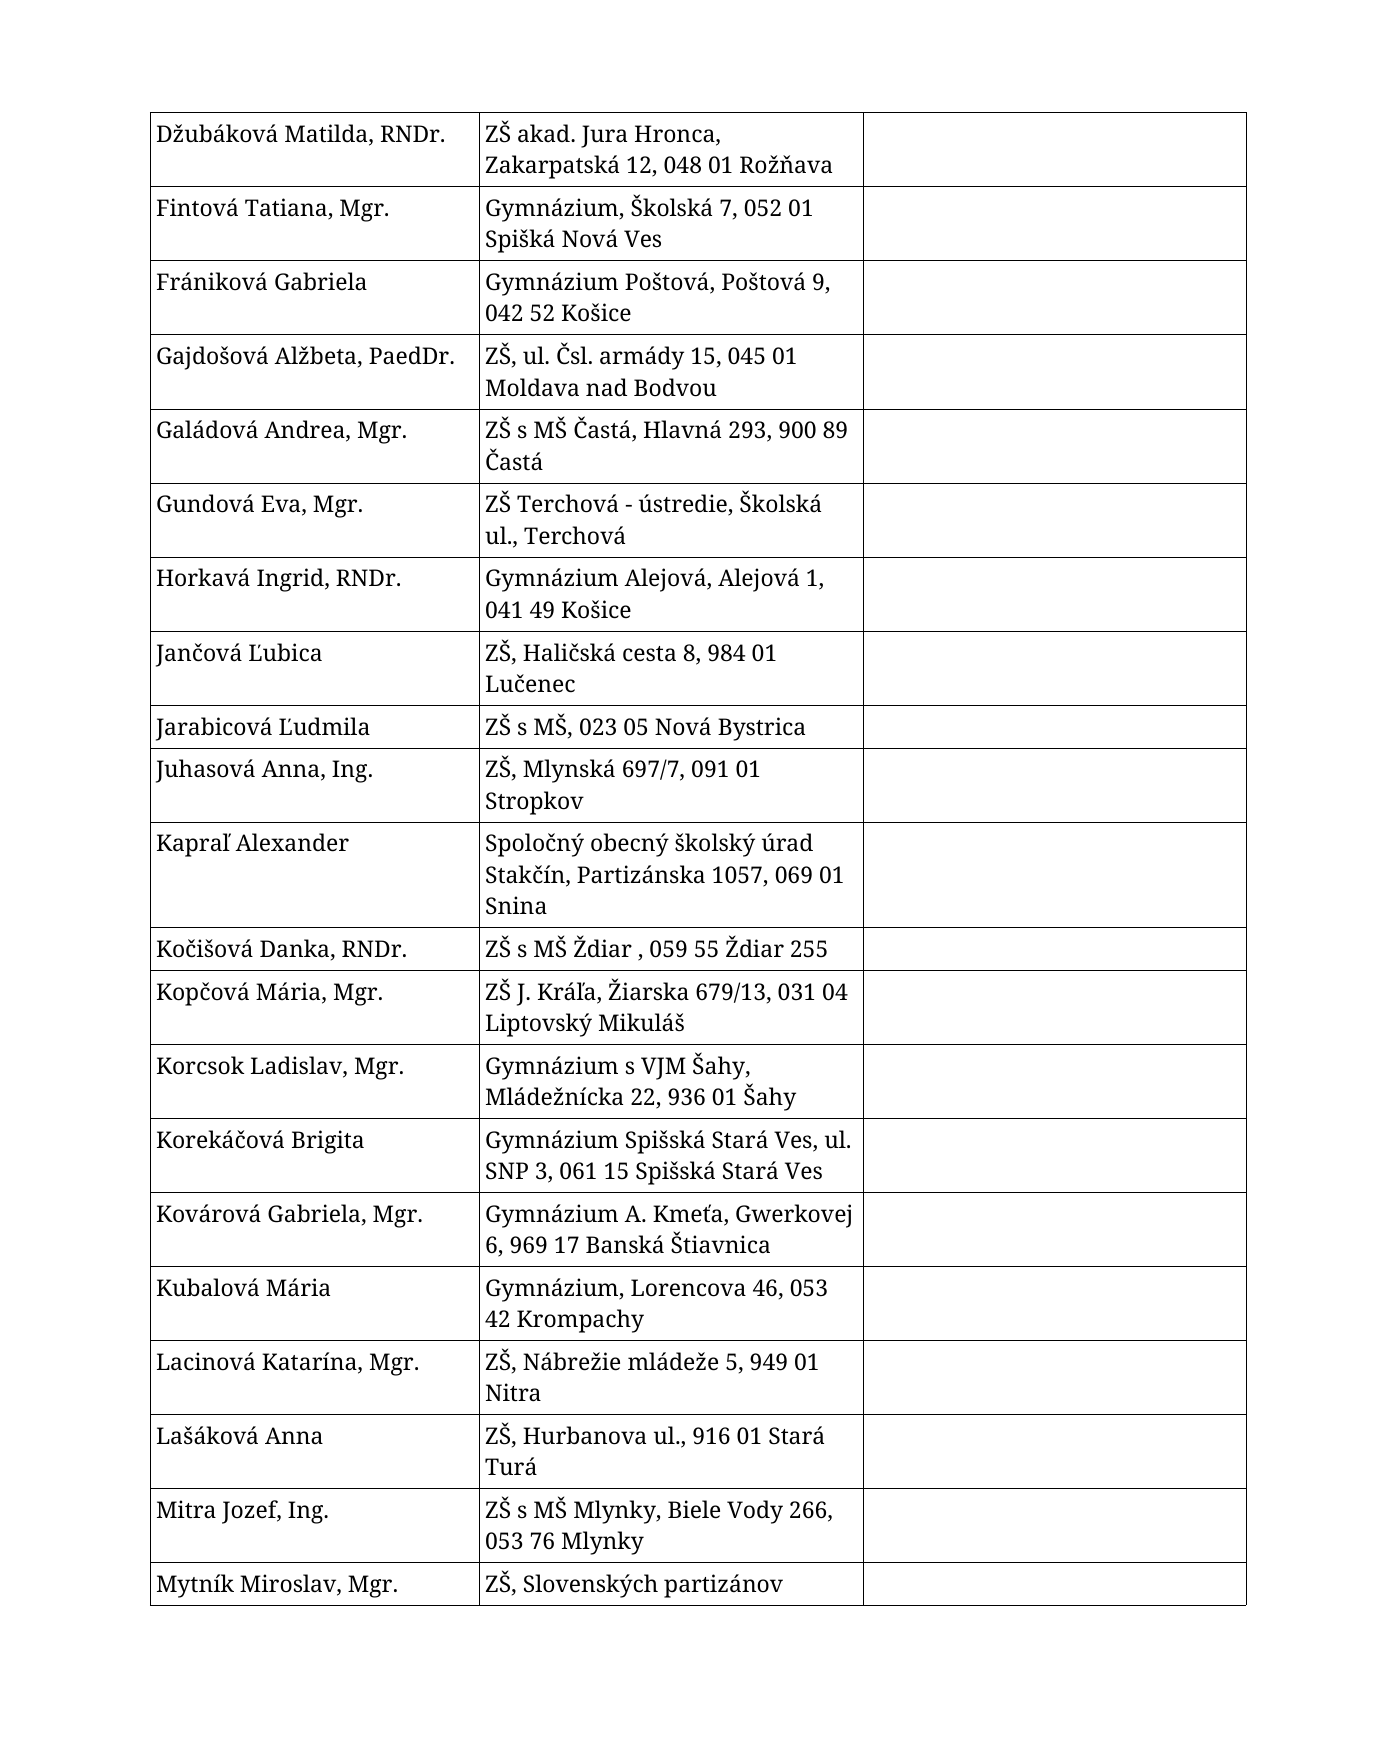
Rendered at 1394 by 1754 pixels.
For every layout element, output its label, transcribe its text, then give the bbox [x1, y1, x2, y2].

table_cell [864, 1415, 1246, 1488]
table_cell [864, 1341, 1246, 1414]
table_cell ZŠ, Nábrežie mládeže 5, 949 01 Nitra [480, 1341, 863, 1414]
table_cell [864, 1489, 1246, 1562]
table_cell [864, 823, 1246, 927]
table_cell Kočišová Danka, RNDr. [151, 928, 479, 970]
table_cell Spoločný obecný školský úrad Stakčín, Partizánska 1057, 069 01 Snina [480, 823, 863, 927]
table_cell Gundová Eva, Mgr. [151, 484, 479, 557]
table_cell Jarabicová Ľudmila [151, 706, 479, 747]
table_cell [864, 261, 1246, 334]
table_cell Gymnázium Spišská Stará Ves, ul. SNP 3, 061 15 Spišská Stará Ves [480, 1119, 863, 1192]
table_cell Gymnázium Alejová, Alejová 1, 041 49 Košice [480, 558, 863, 631]
table_cell ZŠ s MŠ Ždiar , 059 55 Ždiar 255 [480, 928, 863, 970]
table_cell Frániková Gabriela [151, 261, 479, 334]
table_cell [864, 484, 1246, 557]
table_cell Kapraľ Alexander [151, 823, 479, 927]
table_cell Fintová Tatiana, Mgr. [151, 187, 479, 260]
table_cell ZŠ J. Kráľa, Žiarska 679/13, 031 04 Liptovský Mikuláš [480, 971, 863, 1044]
table_cell Kopčová Mária, Mgr. [151, 971, 479, 1044]
table_cell Lacinová Katarína, Mgr. [151, 1341, 479, 1414]
table_cell [864, 187, 1246, 260]
table_cell Korekáčová Brigita [151, 1119, 479, 1192]
table_cell Mytník Miroslav, Mgr. [151, 1563, 479, 1605]
table_cell ZŠ akad. Jura Hronca, Zakarpatská 12, 048 01 Rožňava [480, 113, 863, 186]
table_cell Gymnázium, Školská 7, 052 01 Spišká Nová Ves [480, 187, 863, 260]
table_cell Džubáková Matilda, RNDr. [151, 113, 479, 186]
table_cell [864, 706, 1246, 747]
table_cell ZŠ s MŠ Mlynky, Biele Vody 266, 053 76 Mlynky [480, 1489, 863, 1562]
table_cell ZŠ, ul. Čsl. armády 15, 045 01 Moldava nad Bodvou [480, 335, 863, 408]
table_cell Gymnázium s VJM Šahy, Mládežnícka 22, 936 01 Šahy [480, 1045, 863, 1118]
table_cell ZŠ Terchová - ústredie, Školská ul., Terchová [480, 484, 863, 557]
table_cell [864, 558, 1246, 631]
table_cell ZŠ, Mlynská 697/7, 091 01 Stropkov [480, 749, 863, 822]
table_cell [864, 1193, 1246, 1266]
table_cell [864, 1119, 1246, 1192]
table_cell [864, 113, 1246, 186]
table_cell ZŠ, Haličská cesta 8, 984 01 Lučenec [480, 632, 863, 705]
table_cell Gymnázium, Lorencova 46, 053 42 Krompachy [480, 1267, 863, 1340]
table_cell [864, 928, 1246, 970]
table_cell [864, 410, 1246, 482]
table_cell Gymnázium Poštová, Poštová 9, 042 52 Košice [480, 261, 863, 334]
table_cell Gymnázium A. Kmeťa, Gwerkovej 6, 969 17 Banská Štiavnica [480, 1193, 863, 1266]
table_cell ZŠ s MŠ Častá, Hlavná 293, 900 89 Častá [480, 410, 863, 482]
table_cell [864, 632, 1246, 705]
table_cell Galádová Andrea, Mgr. [151, 410, 479, 482]
table_cell [864, 1045, 1246, 1118]
table_cell Gajdošová Alžbeta, PaedDr. [151, 335, 479, 408]
table_cell [864, 971, 1246, 1044]
table_cell [864, 749, 1246, 822]
table_cell Horkavá Ingrid, RNDr. [151, 558, 479, 631]
table_cell [864, 1563, 1246, 1605]
table_cell Jančová Ľubica [151, 632, 479, 705]
table_cell Lašáková Anna [151, 1415, 479, 1488]
table_cell ZŠ, Hurbanova ul., 916 01 Stará Turá [480, 1415, 863, 1488]
table_cell Kubalová Mária [151, 1267, 479, 1340]
table_cell ZŠ s MŠ, 023 05 Nová Bystrica [480, 706, 863, 747]
table_cell ZŠ, Slovenských partizánov [480, 1563, 863, 1605]
table_cell [864, 335, 1246, 408]
table_cell Juhasová Anna, Ing. [151, 749, 479, 822]
table_cell Mitra Jozef, Ing. [151, 1489, 479, 1562]
table_cell Kovárová Gabriela, Mgr. [151, 1193, 479, 1266]
table_cell Korcsok Ladislav, Mgr. [151, 1045, 479, 1118]
table_cell [864, 1267, 1246, 1340]
